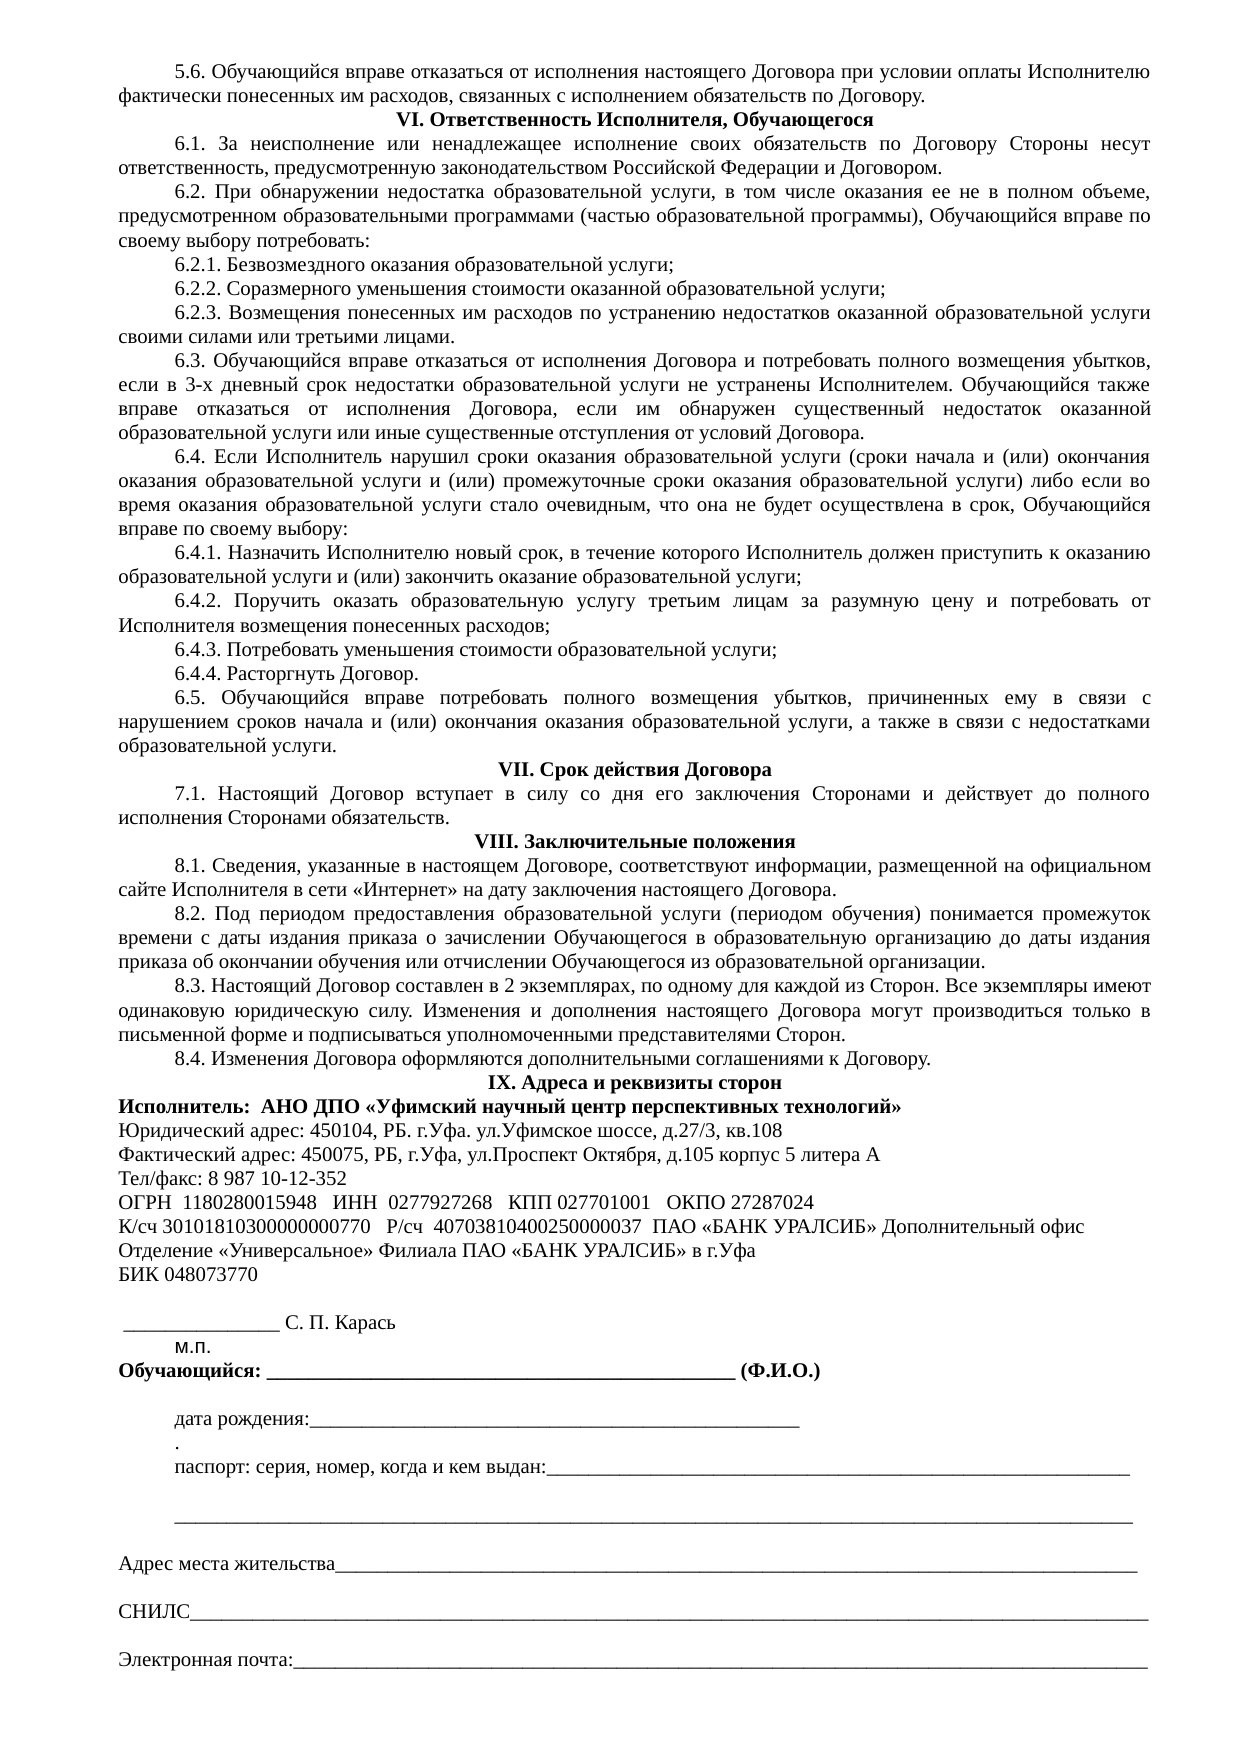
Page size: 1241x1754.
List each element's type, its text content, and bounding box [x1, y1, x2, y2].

text 6.5. Обучающийся вправе потребовать полного возмещения убытков, причиненных ему в связи с нарушением сроков начала и (или) окончания оказания образовательной услуги, а также в связи с недостатками образовательной услуги. [118, 685, 1152, 757]
text 5.6. Обучающийся вправе отказаться от исполнения настоящего Договора при условии оплаты Исполнителю фактически понесенных им расходов, связанных с исполнением обязательств по Договору. [118, 59, 1152, 107]
text дата рождения:_______________________________________________ [118, 1406, 1152, 1430]
text _______________ С. П. Карась [118, 1310, 1152, 1334]
text 8.1. Сведения, указанные в настоящем Договоре, соответствуют информации, размещенной на официальном сайте Исполнителя в сети «Интернет» на дату заключения настоящего Договора. [118, 853, 1152, 901]
text БИК 048073770 [118, 1262, 1152, 1286]
text 6.1. За неисполнение или ненадлежащее исполнение своих обязательств по Договору Стороны несут ответственность, предусмотренную законодательством Российской Федерации и Договором. [118, 131, 1152, 179]
text м.п. [118, 1334, 1152, 1358]
text Адрес места жительства_____________________________________________________________________________ [118, 1550, 1152, 1574]
text . [118, 1430, 1152, 1454]
text 6.4.2. Поручить оказать образовательную услугу третьим лицам за разумную цену и потребовать от Исполнителя возмещения понесенных расходов; [118, 588, 1152, 637]
text Фактический адрес: 450075, РБ, г.Уфа, ул.Проспект Октября, д.105 корпус 5 литера А [118, 1142, 1152, 1166]
text 6.3. Обучающийся вправе отказаться от исполнения Договора и потребовать полного возмещения убытков, если в 3-х дневный срок недостатки образовательной услуги не устранены Исполнителем. Обучающийся также вправе отказаться от исполнения Договора, если им обнаружен существенный недостаток оказанной образовательной услуги или иные существенные отступления от условий Договора. [118, 348, 1152, 444]
text Юридический адрес: 450104, РБ. г.Уфа. ул.Уфимское шоссе, д.27/3, кв.108 [118, 1118, 1152, 1142]
text паспорт: серия, номер, когда и кем выдан:________________________________________________________ [118, 1454, 1152, 1478]
text Исполнитель: АНО ДПО «Уфимский научный центр перспективных технологий» [118, 1094, 1152, 1118]
text Обучающийся: _____________________________________________ (Ф.И.О.) [118, 1358, 1152, 1382]
subtitle IX. Адреса и реквизиты сторон [118, 1070, 1152, 1094]
text 6.2.3. Возмещения понесенных им расходов по устранению недостатков оказанной образовательной услуги своими силами или третьими лицами. [118, 300, 1152, 348]
text 8.3. Настоящий Договор составлен в 2 экземплярах, по одному для каждой из Сторон. Все экземпляры имеют одинаковую юридическую силу. Изменения и дополнения настоящего Договора могут производиться только в письменной форме и подписываться уполномоченными представителями Сторон. [118, 973, 1152, 1046]
text 6.4.3. Потребовать уменьшения стоимости образовательной услуги; [118, 637, 1152, 661]
text Электронная почта:__________________________________________________________________________________ [118, 1647, 1152, 1671]
text 8.2. Под периодом предоставления образовательной услуги (периодом обучения) понимается промежуток времени с даты издания приказа о зачислении Обучающегося в образовательную организацию до даты издания приказа об окончании обучения или отчислении Обучающегося из образовательной организации. [118, 901, 1152, 973]
text ____________________________________________________________________________________________ [118, 1502, 1152, 1526]
text 6.2. При обнаружении недостатка образовательной услуги, в том числе оказания ее не в полном объеме, предусмотренном образовательными программами (частью образовательной программы), Обучающийся вправе по своему выбору потребовать: [118, 179, 1152, 252]
text ОГРН 1180280015948 ИНН 0277927268 КПП 027701001 ОКПО 27287024 К/сч 30101810300000000770 Р/сч 40703810400250000037 ПАО «БАНК УРАЛСИБ» Дополнительный офис Отделение «Универсальное» Филиала ПАО «БАНК УРАЛСИБ» в г.Уфа [118, 1190, 1152, 1262]
text 6.2.1. Безвозмездного оказания образовательной услуги; [118, 252, 1152, 276]
text СНИЛС____________________________________________________________________________________________ [118, 1598, 1152, 1623]
subtitle VII. Срок действия Договора [118, 757, 1152, 781]
text 7.1. Настоящий Договор вступает в силу со дня его заключения Сторонами и действует до полного исполнения Сторонами обязательств. [118, 781, 1152, 829]
subtitle VIII. Заключительные положения [118, 829, 1152, 853]
text 6.4.1. Назначить Исполнителю новый срок, в течение которого Исполнитель должен приступить к оказанию образовательной услуги и (или) закончить оказание образовательной услуги; [118, 540, 1152, 588]
text 6.4.4. Расторгнуть Договор. [118, 661, 1152, 685]
text 6.2.2. Соразмерного уменьшения стоимости оказанной образовательной услуги; [118, 276, 1152, 300]
text Тел/факс: 8 987 10-12-352 [118, 1166, 1152, 1190]
text 8.4. Изменения Договора оформляются дополнительными соглашениями к Договору. [118, 1046, 1152, 1070]
subtitle VI. Ответственность Исполнителя, Обучающегося [118, 107, 1152, 131]
text 6.4. Если Исполнитель нарушил сроки оказания образовательной услуги (сроки начала и (или) окончания оказания образовательной услуги и (или) промежуточные сроки оказания образовательной услуги) либо если во время оказания образовательной услуги стало очевидным, что она не будет осуществлена в срок, Обучающийся вправе по своему выбору: [118, 444, 1152, 540]
